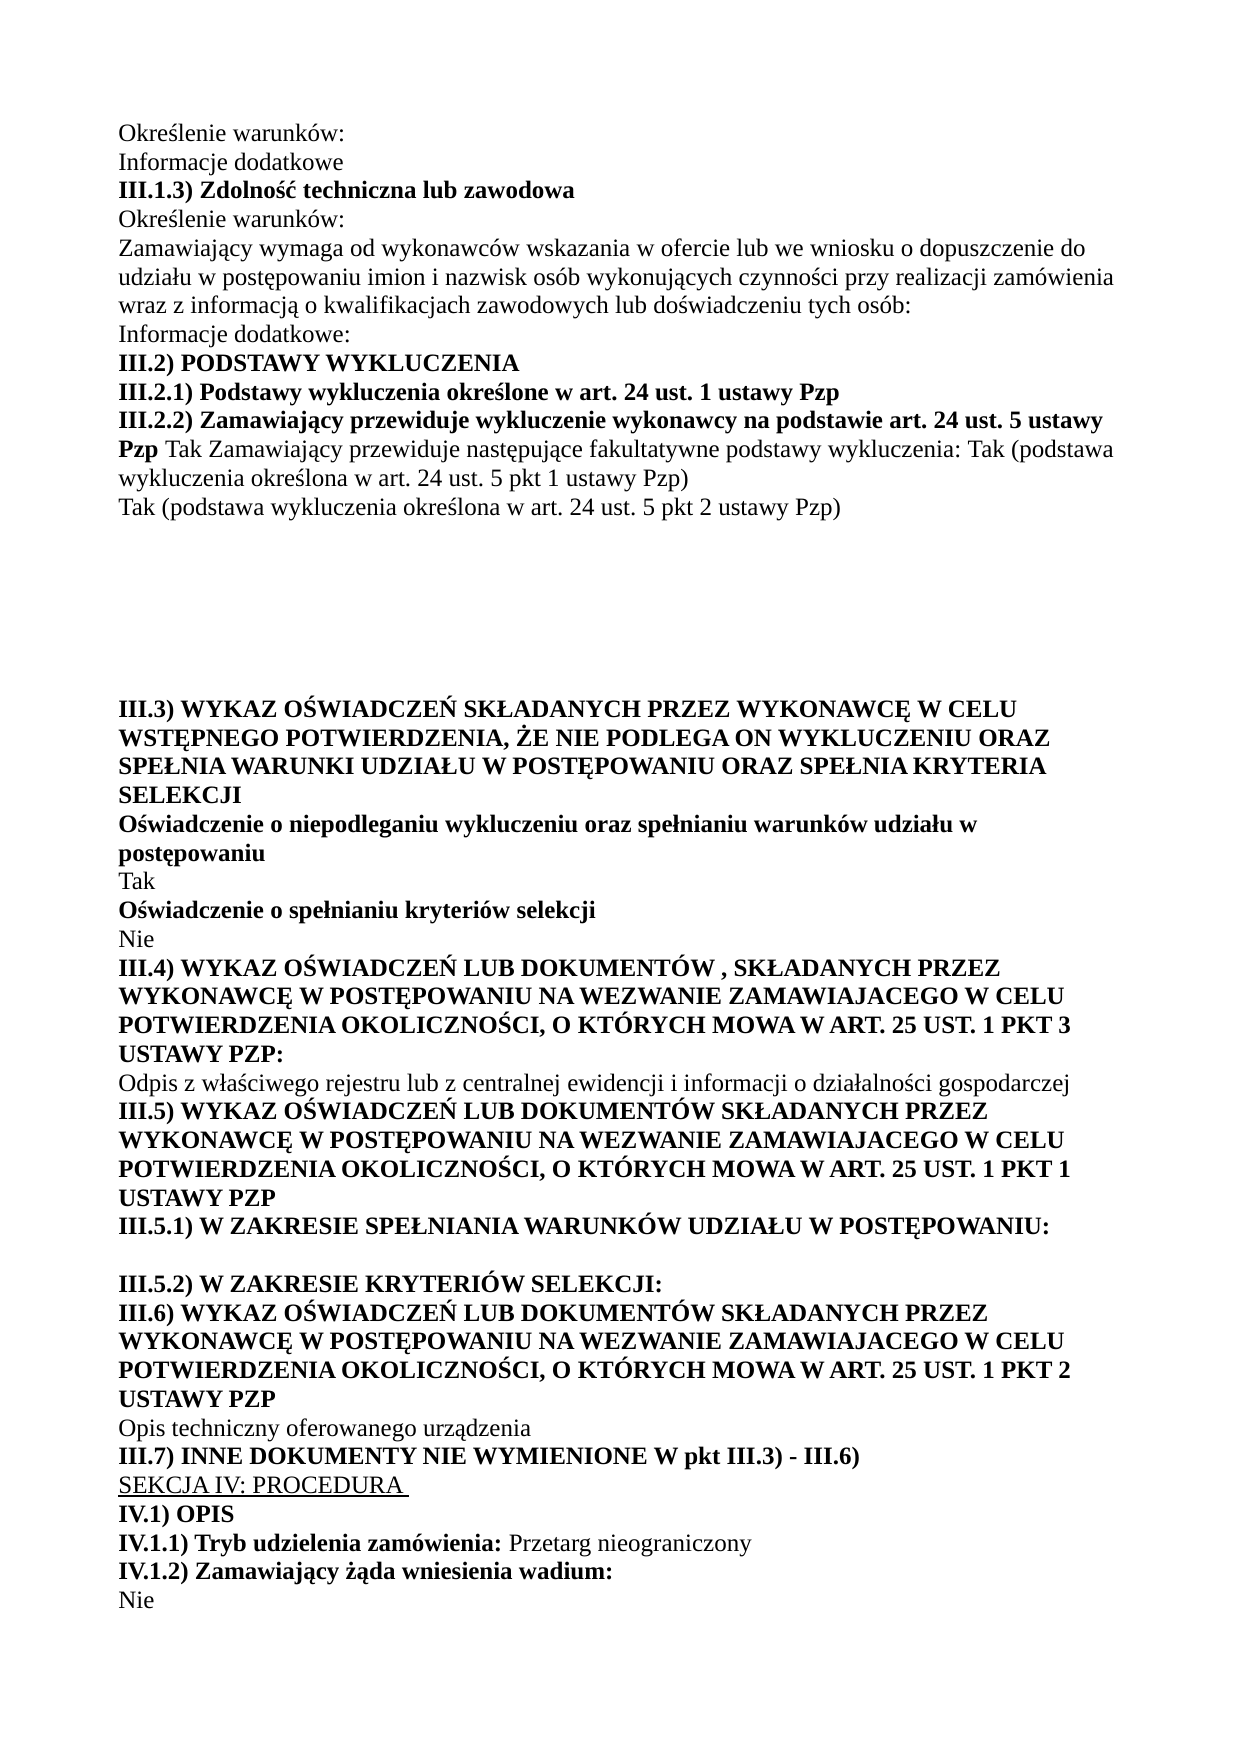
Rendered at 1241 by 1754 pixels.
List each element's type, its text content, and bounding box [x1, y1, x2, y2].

text III.3) WYKAZ OŚWIADCZEŃ SKŁADANYCH PRZEZ WYKONAWCĘ W CELU WSTĘPNEGO POTWIERDZENIA, ŻE NIE PODLEGA ON WYKLUCZENIU ORAZ SPEŁNIA WARUNKI UDZIAŁU W POSTĘPOWANIU ORAZ SPEŁNIA KRYTERIA SELEKCJI [118, 694, 1122, 809]
text III.5.1) W ZAKRESIE SPEŁNIANIA WARUNKÓW UDZIAŁU W POSTĘPOWANIU: III.5.2) W ZAKRESIE KRYTERIÓW SELEKCJI: [118, 1211, 1122, 1298]
text III.4) WYKAZ OŚWIADCZEŃ LUB DOKUMENTÓW , SKŁADANYCH PRZEZ WYKONAWCĘ W POSTĘPOWANIU NA WEZWANIE ZAMAWIAJACEGO W CELU POTWIERDZENIA OKOLICZNOŚCI, O KTÓRYCH MOWA W ART. 25 UST. 1 PKT 3 USTAWY PZP: [118, 953, 1122, 1068]
text III.2.1) Podstawy wykluczenia określone w art. 24 ust. 1 ustawy Pzp III.2.2) Zamawiający przewiduje wykluczenie wykonawcy na podstawie art. 24 ust. 5 ustawy Pzp Tak Zamawiający przewiduje następujące fakultatywne podstawy wykluczenia: Tak (podstawa wykluczenia określona w art. 24 ust. 5 pkt 1 ustawy Pzp) Tak (podstawa wykluczenia określona w art. 24 ust. 5 pkt 2 ustawy Pzp) [118, 377, 1122, 664]
text III.5) WYKAZ OŚWIADCZEŃ LUB DOKUMENTÓW SKŁADANYCH PRZEZ WYKONAWCĘ W POSTĘPOWANIU NA WEZWANIE ZAMAWIAJACEGO W CELU POTWIERDZENIA OKOLICZNOŚCI, O KTÓRYCH MOWA W ART. 25 UST. 1 PKT 1 USTAWY PZP [118, 1096, 1122, 1211]
text Nie [118, 1585, 1122, 1614]
text IV.1) OPIS IV.1.1) Tryb udzielenia zamówienia: Przetarg nieograniczony IV.1.2) Zamawiający żąda wniesienia wadium: [118, 1499, 1122, 1585]
text III.6) WYKAZ OŚWIADCZEŃ LUB DOKUMENTÓW SKŁADANYCH PRZEZ WYKONAWCĘ W POSTĘPOWANIU NA WEZWANIE ZAMAWIAJACEGO W CELU POTWIERDZENIA OKOLICZNOŚCI, O KTÓRYCH MOWA W ART. 25 UST. 1 PKT 2 USTAWY PZP [118, 1298, 1122, 1413]
text III.2) PODSTAWY WYKLUCZENIA [118, 348, 1122, 377]
text SEKCJA IV: PROCEDURA [118, 1470, 1122, 1499]
text Oświadczenie o niepodleganiu wykluczeniu oraz spełnianiu warunków udziału w postępowaniu Tak Oświadczenie o spełnianiu kryteriów selekcji Nie [118, 809, 1122, 953]
text III.7) INNE DOKUMENTY NIE WYMIENIONE W pkt III.3) - III.6) [118, 1441, 1122, 1470]
text Odpis z właściwego rejestru lub z centralnej ewidencji i informacji o działalności gospodarczej [118, 1068, 1122, 1096]
text Opis techniczny oferowanego urządzenia [118, 1413, 1122, 1441]
text Określenie warunków: Informacje dodatkowe III.1.3) Zdolność techniczna lub zawodowa Określenie warunków: Zamawiający wymaga od wykonawców wskazania w ofercie lub we wniosku o dopuszczenie do udziału w postępowaniu imion i nazwisk osób wykonujących czynności przy realizacji zamówienia wraz z informacją o kwalifikacjach zawodowych lub doświadczeniu tych osób: Informacje dodatkowe: [118, 118, 1122, 348]
